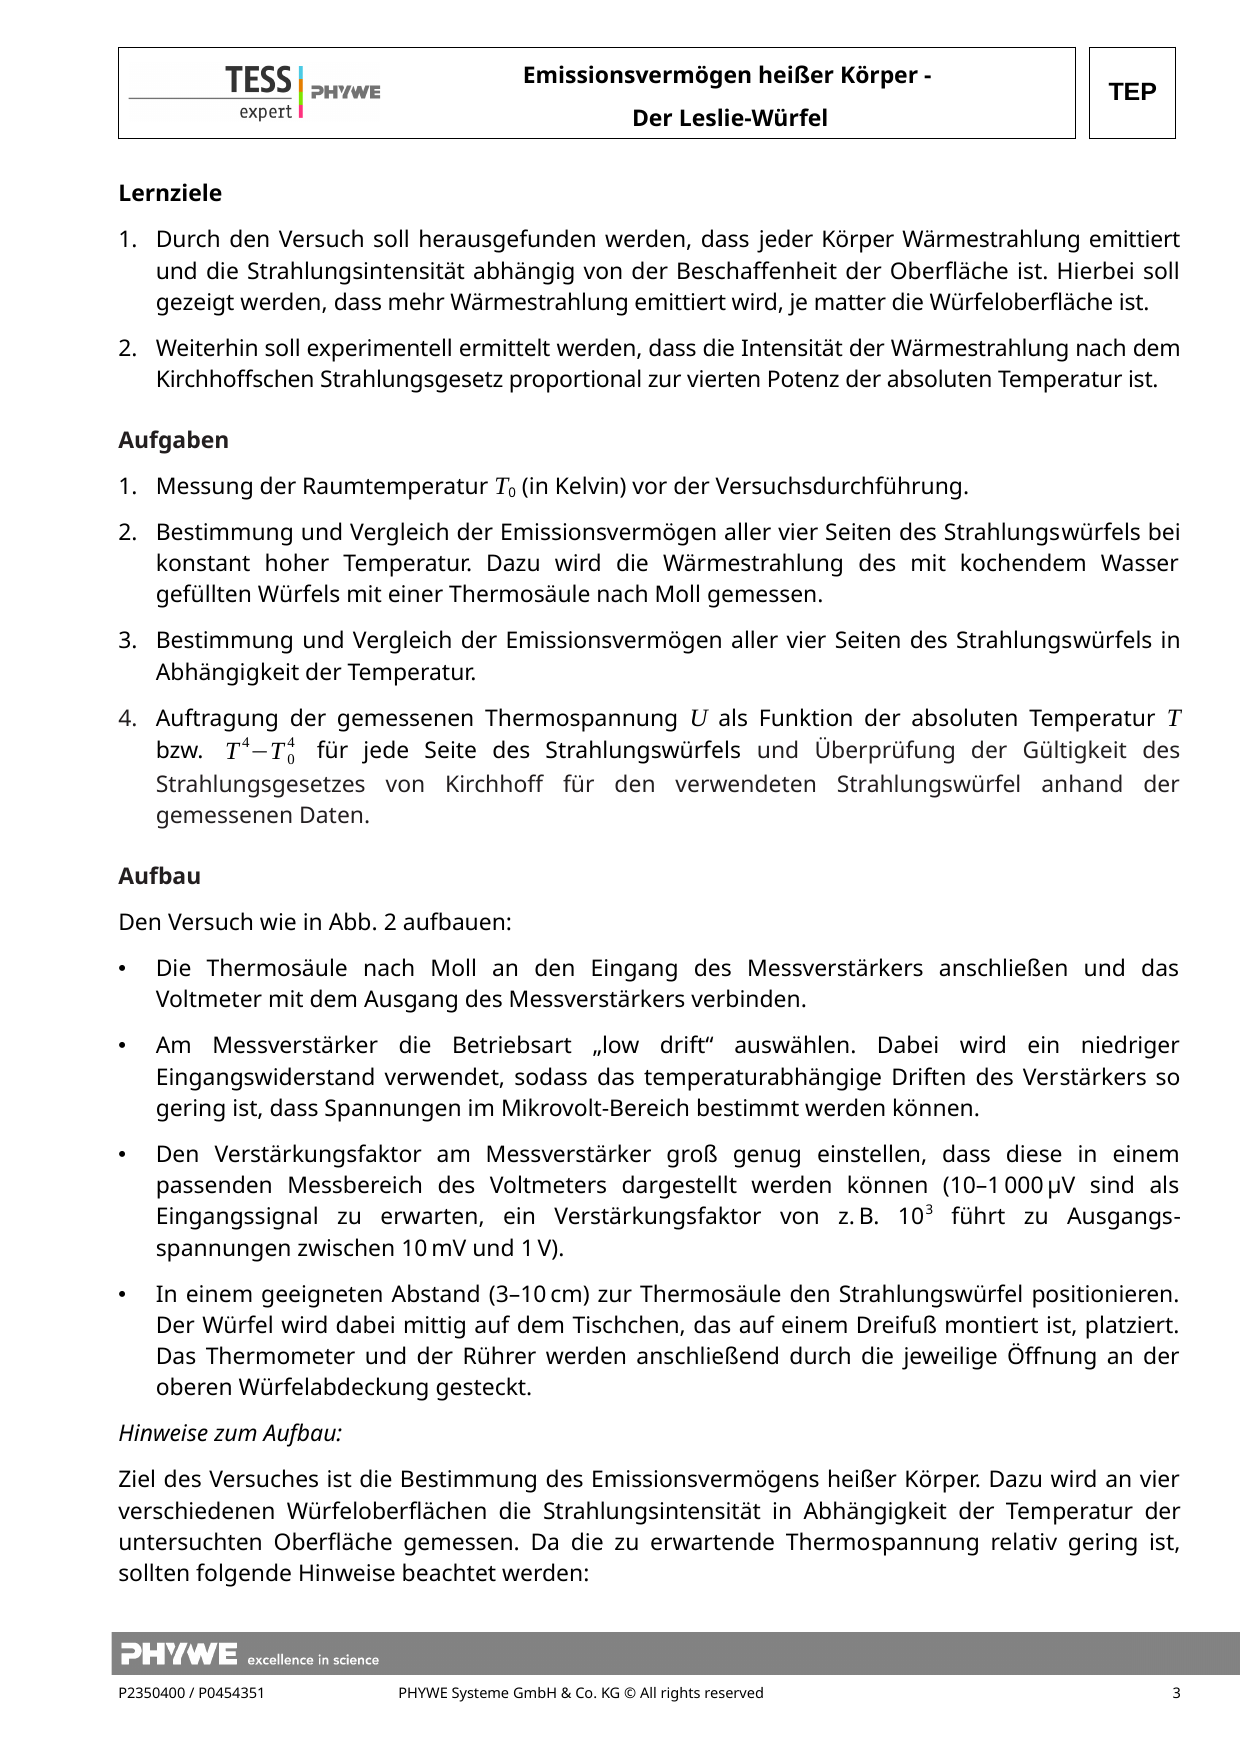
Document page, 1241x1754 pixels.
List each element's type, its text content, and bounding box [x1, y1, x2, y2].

list Die Thermosäule nach Moll an den Eingang des Messverstärkers anschließen und das Voltmeter mit dem Ausgang des Messverstärkers verbinden. [118, 952, 1181, 1014]
list Messung der Raumtemperatur T0 (in Kelvin) vor der Versuchsdurchführung. [118, 470, 1181, 501]
picture [128, 62, 381, 122]
list Durch den Versuch soll herausgefunden werden, dass jeder Körper Wärmestrahlung emittiert und die Strahlungsintensität abhängig von der Beschaffenheit der Oberfläche ist. Hierbei soll gezeigt werden, dass mehr Wärmestrahlung emittiert wird, je matter die Würfeloberfläche ist. [118, 223, 1181, 317]
list Auftragung der gemessenen Thermospannung U als Funktion der absoluten Temperatur T bzw. für jede Seite des Strahlungswürfels und Über­prüfung der Gültigkeit des Strahlungsgesetzes von Kirchhoff für den verwendeten Strahlungswürfel anhand der gemessenen Daten. [118, 702, 1181, 830]
list Den Verstärkungsfaktor am Messverstärker groß genug einstellen, dass diese in einem passenden Messbereich des Voltmeters dargestellt werden können (10–1 000 µV sind als Eingangssignal zu erwarten, ein Verstärkungsfaktor von z. B. 103 führt zu Ausgangs­spannungen zwischen 10 mV und 1 V). [118, 1138, 1181, 1263]
list Bestimmung und Vergleich der Emissionsvermögen aller vier Seiten des Strahlungs­würfels in Abhängig­keit der Temperatur. [118, 624, 1181, 687]
text Aufgaben [118, 424, 1181, 455]
text Ziel des Versuches ist die Bestimmung des Emissionsvermögens heißer Körper. Dazu wird an vier verschiedenen Würfeloberflächen die Strahlungsintensität in Abhängigkeit der Tem­pe­ratur der untersuchten Oberfläche gemessen. Da die zu erwartende Thermo­spannung relativ gering ist, sollten folgende Hinweise beachtet werden: [118, 1463, 1181, 1588]
text Den Versuch wie in Abb. 2 aufbauen: [118, 906, 1240, 937]
text Aufbau [118, 860, 1181, 891]
text Lernziele [118, 177, 1240, 208]
list Bestimmung und Vergleich der Emissionsvermögen aller vier Seiten des Strahlungs­würfels bei konstant hoher Temperatur. Dazu wird die Wärmestrahlung des mit kochendem Wasser gefüllten Würfels mit einer Thermosäule nach Moll gemessen. [118, 516, 1181, 610]
list Weiterhin soll experimentell ermittelt werden, dass die Intensität der Wärmestrahlung nach dem Kirchhoffschen Strahlungs­gesetz proportional zur vierten Potenz der absoluten Temperatur ist. [118, 332, 1181, 394]
picture [111, 1632, 1240, 1675]
list In einem geeigneten Abstand (3–10 cm) zur Thermosäule den Strahlungswürfel positionieren. Der Würfel wird dabei mittig auf dem Tischchen, das auf einem Dreifuß montiert ist, platziert. Das Thermometer und der Rührer werden anschließend durch die jeweilige Öffnung an der oberen Würfelabdeckung gesteckt. [118, 1278, 1181, 1403]
list Am Messverstärker die Betriebsart „low drift“ auswählen. Dabei wird ein niedriger Eingangswiderstand verwendet, sodass das temperaturabhängige Driften des Ver­stärkers so gering ist, dass Spannungen im Mikrovolt-Bereich bestimmt werden können. [118, 1029, 1181, 1123]
text Hinweise zum Aufbau: [118, 1417, 1181, 1449]
